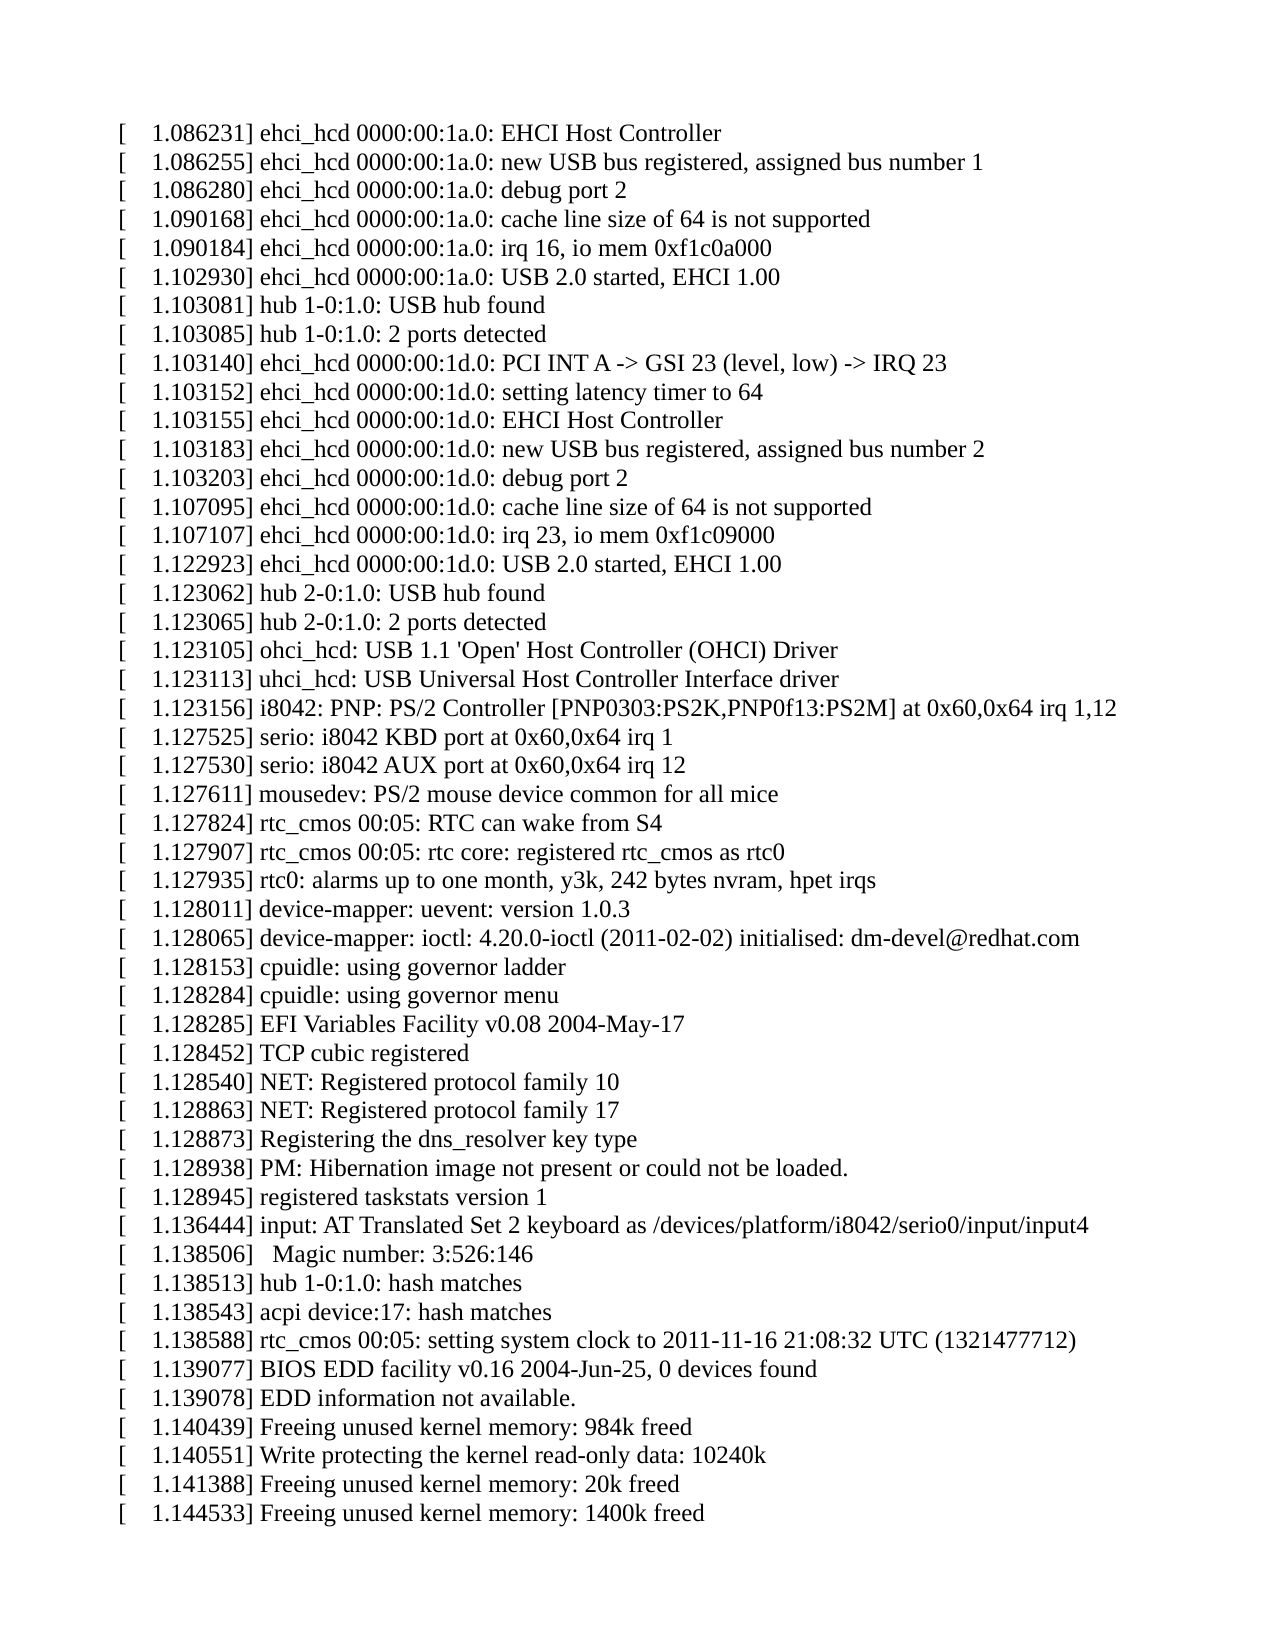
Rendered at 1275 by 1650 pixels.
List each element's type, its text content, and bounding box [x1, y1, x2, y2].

text [ 1.127824] rtc_cmos 00:05: RTC can wake from S4 [118, 808, 1157, 837]
text [ 1.102930] ehci_hcd 0000:00:1a.0: USB 2.0 started, EHCI 1.00 [118, 262, 1157, 291]
text [ 1.107095] ehci_hcd 0000:00:1d.0: cache line size of 64 is not supported [118, 492, 1157, 521]
text [ 1.123062] hub 2-0:1.0: USB hub found [118, 578, 1157, 607]
text [ 1.127611] mousedev: PS/2 mouse device common for all mice [118, 779, 1157, 808]
text [ 1.128945] registered taskstats version 1 [118, 1182, 1157, 1211]
text [ 1.103081] hub 1-0:1.0: USB hub found [118, 291, 1157, 319]
text [ 1.127525] serio: i8042 KBD port at 0x60,0x64 irq 1 [118, 722, 1157, 751]
text [ 1.140439] Freeing unused kernel memory: 984k freed [118, 1412, 1157, 1441]
text [ 1.086280] ehci_hcd 0000:00:1a.0: debug port 2 [118, 176, 1157, 204]
text [ 1.128452] TCP cubic registered [118, 1038, 1157, 1067]
text [ 1.138513] hub 1-0:1.0: hash matches [118, 1268, 1157, 1297]
text [ 1.086255] ehci_hcd 0000:00:1a.0: new USB bus registered, assigned bus number 1 [118, 147, 1157, 176]
text [ 1.127935] rtc0: alarms up to one month, y3k, 242 bytes nvram, hpet irqs [118, 866, 1157, 894]
text [ 1.128938] PM: Hibernation image not present or could not be loaded. [118, 1153, 1157, 1182]
text [ 1.123156] i8042: PNP: PS/2 Controller [PNP0303:PS2K,PNP0f13:PS2M] at 0x60,0x64 irq 1,12 [118, 693, 1157, 722]
text [ 1.086231] ehci_hcd 0000:00:1a.0: EHCI Host Controller [118, 118, 1157, 147]
text [ 1.103140] ehci_hcd 0000:00:1d.0: PCI INT A -> GSI 23 (level, low) -> IRQ 23 [118, 348, 1157, 377]
text [ 1.128065] device-mapper: ioctl: 4.20.0-ioctl (2011-02-02) initialised: dm-devel@redhat.com [118, 923, 1157, 952]
text [ 1.139078] EDD information not available. [118, 1383, 1157, 1412]
text [ 1.136444] input: AT Translated Set 2 keyboard as /devices/platform/i8042/serio0/input/input4 [118, 1211, 1157, 1239]
text [ 1.144533] Freeing unused kernel memory: 1400k freed [118, 1498, 1157, 1527]
text [ 1.128011] device-mapper: uevent: version 1.0.3 [118, 894, 1157, 923]
text [ 1.138506] Magic number: 3:526:146 [118, 1239, 1157, 1268]
text [ 1.090168] ehci_hcd 0000:00:1a.0: cache line size of 64 is not supported [118, 204, 1157, 233]
text [ 1.090184] ehci_hcd 0000:00:1a.0: irq 16, io mem 0xf1c0a000 [118, 233, 1157, 262]
text [ 1.123113] uhci_hcd: USB Universal Host Controller Interface driver [118, 664, 1157, 693]
text [ 1.123065] hub 2-0:1.0: 2 ports detected [118, 607, 1157, 636]
text [ 1.128153] cpuidle: using governor ladder [118, 952, 1157, 981]
text [ 1.128285] EFI Variables Facility v0.08 2004-May-17 [118, 1009, 1157, 1038]
text [ 1.127530] serio: i8042 AUX port at 0x60,0x64 irq 12 [118, 751, 1157, 779]
text [ 1.123105] ohci_hcd: USB 1.1 'Open' Host Controller (OHCI) Driver [118, 636, 1157, 664]
text [ 1.103203] ehci_hcd 0000:00:1d.0: debug port 2 [118, 463, 1157, 492]
text [ 1.139077] BIOS EDD facility v0.16 2004-Jun-25, 0 devices found [118, 1354, 1157, 1383]
text [ 1.103155] ehci_hcd 0000:00:1d.0: EHCI Host Controller [118, 406, 1157, 434]
text [ 1.103183] ehci_hcd 0000:00:1d.0: new USB bus registered, assigned bus number 2 [118, 434, 1157, 463]
text [ 1.127907] rtc_cmos 00:05: rtc core: registered rtc_cmos as rtc0 [118, 837, 1157, 866]
text [ 1.128873] Registering the dns_resolver key type [118, 1124, 1157, 1153]
text [ 1.138588] rtc_cmos 00:05: setting system clock to 2011-11-16 21:08:32 UTC (1321477712) [118, 1326, 1157, 1354]
text [ 1.140551] Write protecting the kernel read-only data: 10240k [118, 1441, 1157, 1469]
text [ 1.128284] cpuidle: using governor menu [118, 981, 1157, 1009]
text [ 1.138543] acpi device:17: hash matches [118, 1297, 1157, 1326]
text [ 1.128540] NET: Registered protocol family 10 [118, 1067, 1157, 1096]
text [ 1.141388] Freeing unused kernel memory: 20k freed [118, 1469, 1157, 1498]
text [ 1.128863] NET: Registered protocol family 17 [118, 1096, 1157, 1124]
text [ 1.103085] hub 1-0:1.0: 2 ports detected [118, 319, 1157, 348]
text [ 1.103152] ehci_hcd 0000:00:1d.0: setting latency timer to 64 [118, 377, 1157, 406]
text [ 1.107107] ehci_hcd 0000:00:1d.0: irq 23, io mem 0xf1c09000 [118, 521, 1157, 549]
text [ 1.122923] ehci_hcd 0000:00:1d.0: USB 2.0 started, EHCI 1.00 [118, 549, 1157, 578]
